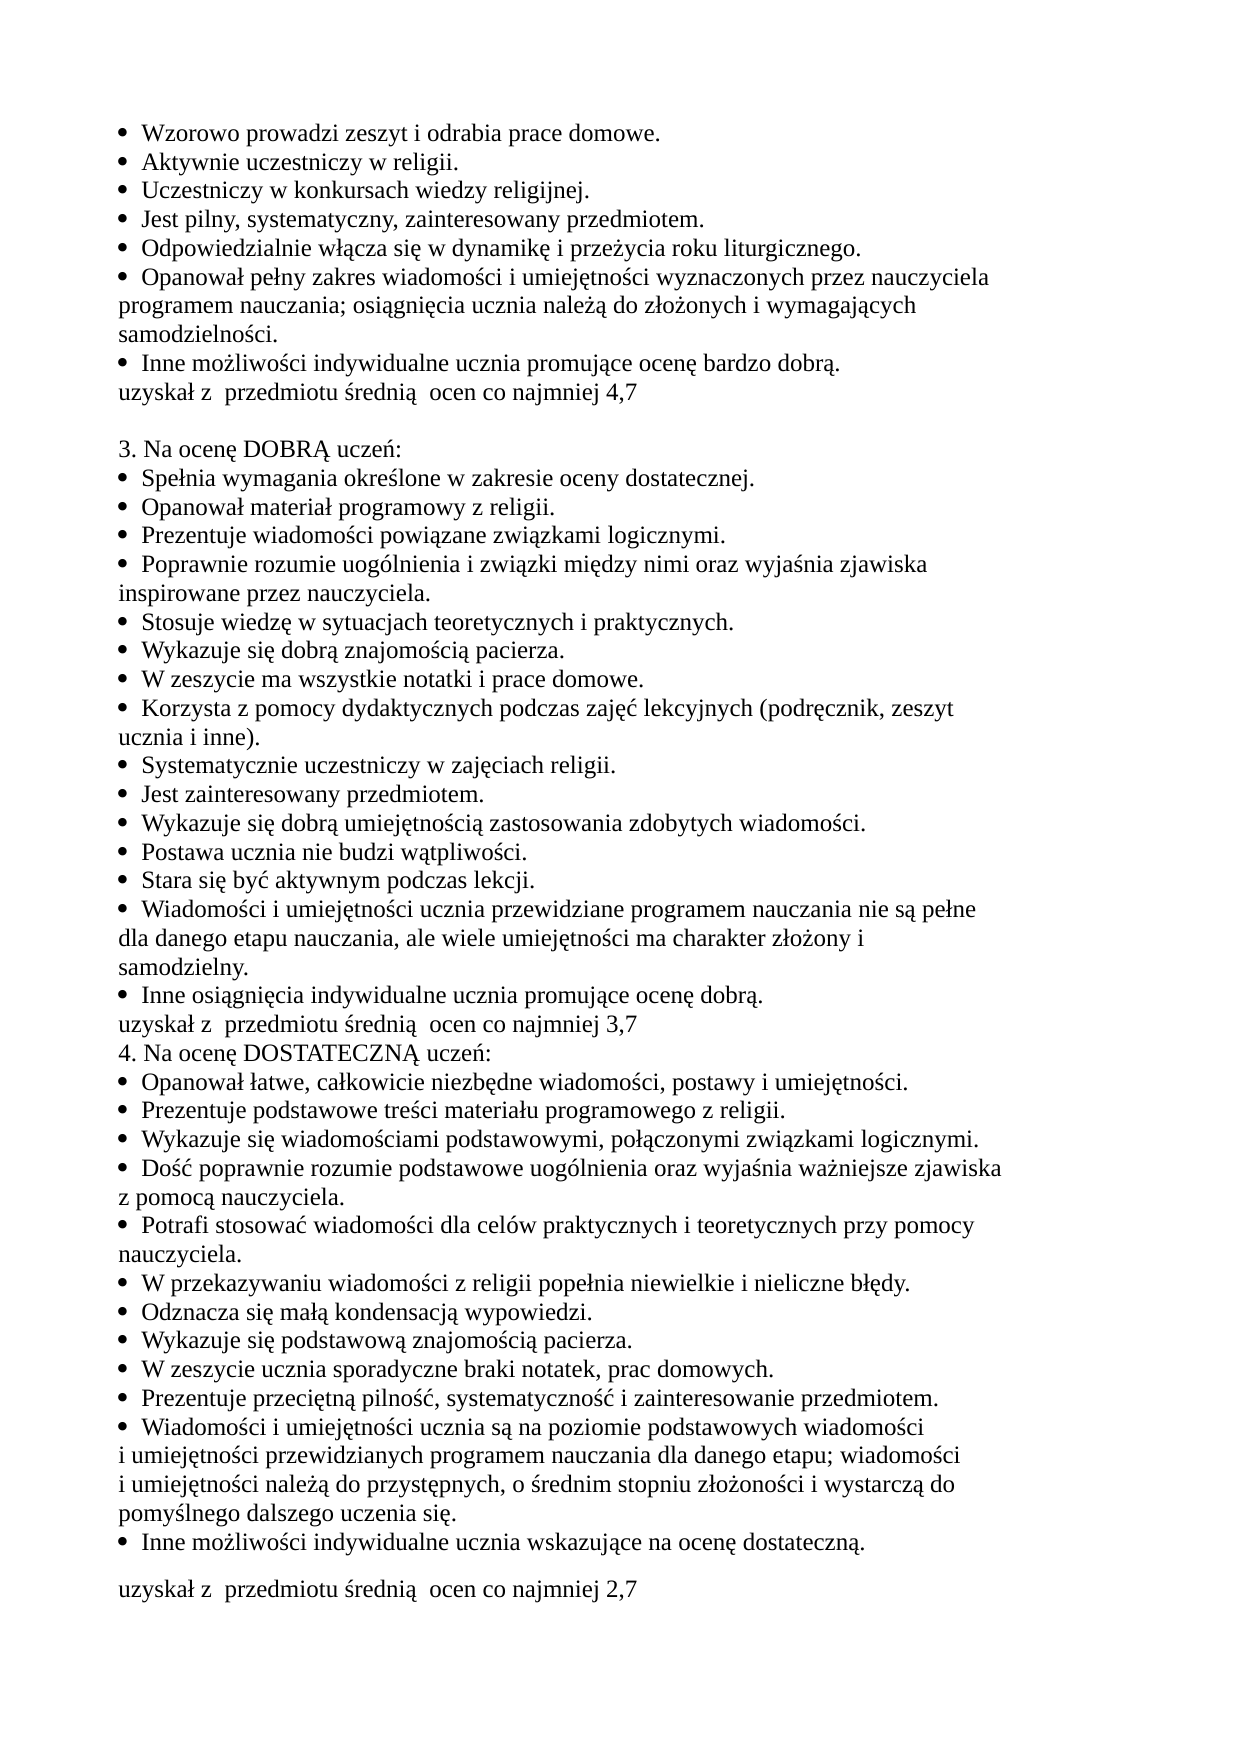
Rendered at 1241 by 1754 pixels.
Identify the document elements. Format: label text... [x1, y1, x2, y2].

text uzyskał z przedmiotu średnią ocen co najmniej 4,7 [118, 377, 1122, 406]
text W przekazywaniu wiadomości z religii popełnia niewielkie i nieliczne błędy. [118, 1268, 1122, 1297]
text Wiadomości i umiejętności ucznia są na poziomie podstawowych wiadomości [118, 1412, 1122, 1441]
text programem nauczania; osiągnięcia ucznia należą do złożonych i wymagających [118, 291, 1122, 319]
text Dość poprawnie rozumie podstawowe uogólnienia oraz wyjaśnia ważniejsze zjawiska [118, 1153, 1122, 1182]
text Inne możliwości indywidualne ucznia wskazujące na ocenę dostateczną. [118, 1527, 1122, 1556]
text uzyskał z przedmiotu średnią ocen co najmniej 2,7 [118, 1574, 1122, 1603]
text Poprawnie rozumie uogólnienia i związki między nimi oraz wyjaśnia zjawiska [118, 549, 1122, 578]
text Aktywnie uczestniczy w religii. [118, 147, 1122, 176]
text Prezentuje wiadomości powiązane związkami logicznymi. [118, 521, 1122, 549]
text Prezentuje podstawowe treści materiału programowego z religii. [118, 1096, 1122, 1124]
text samodzielny. [118, 952, 1122, 981]
text uzyskał z przedmiotu średnią ocen co najmniej 3,7 [118, 1009, 1122, 1038]
text Wykazuje się wiadomościami podstawowymi, połączonymi związkami logicznymi. [118, 1124, 1122, 1153]
text dla danego etapu nauczania, ale wiele umiejętności ma charakter złożony i [118, 923, 1122, 952]
text Wiadomości i umiejętności ucznia przewidziane programem nauczania nie są pełne [118, 894, 1122, 923]
text Postawa ucznia nie budzi wątpliwości. [118, 837, 1122, 866]
text z pomocą nauczyciela. [118, 1182, 1122, 1211]
text Inne osiągnięcia indywidualne ucznia promujące ocenę dobrą. [118, 981, 1122, 1009]
text pomyślnego dalszego uczenia się. [118, 1498, 1122, 1527]
text Inne możliwości indywidualne ucznia promujące ocenę bardzo dobrą. [118, 348, 1122, 377]
text 4. Na ocenę DOSTATECZNĄ uczeń: [118, 1038, 1122, 1067]
text Stosuje wiedzę w sytuacjach teoretycznych i praktycznych. [118, 607, 1122, 636]
text Jest zainteresowany przedmiotem. [118, 779, 1122, 808]
text inspirowane przez nauczyciela. [118, 578, 1122, 607]
text Wykazuje się dobrą znajomością pacierza. [118, 636, 1122, 664]
text Opanował łatwe, całkowicie niezbędne wiadomości, postawy i umiejętności. [118, 1067, 1122, 1096]
text Prezentuje przeciętną pilność, systematyczność i zainteresowanie przedmiotem. [118, 1383, 1122, 1412]
text Odpowiedzialnie włącza się w dynamikę i przeżycia roku liturgicznego. [118, 233, 1122, 262]
text i umiejętności należą do przystępnych, o średnim stopniu złożoności i wystarczą do [118, 1469, 1122, 1498]
text Spełnia wymagania określone w zakresie oceny dostatecznej. [118, 463, 1122, 492]
text W zeszycie ucznia sporadyczne braki notatek, prac domowych. [118, 1354, 1122, 1383]
text Opanował pełny zakres wiadomości i umiejętności wyznaczonych przez nauczyciela [118, 262, 1122, 291]
text Systematycznie uczestniczy w zajęciach religii. [118, 751, 1122, 779]
text Opanował materiał programowy z religii. [118, 492, 1122, 521]
text Potrafi stosować wiadomości dla celów praktycznych i teoretycznych przy pomocy [118, 1211, 1122, 1239]
text Wykazuje się dobrą umiejętnością zastosowania zdobytych wiadomości. [118, 808, 1122, 837]
text Jest pilny, systematyczny, zainteresowany przedmiotem. [118, 204, 1122, 233]
text i umiejętności przewidzianych programem nauczania dla danego etapu; wiadomości [118, 1441, 1122, 1469]
text W zeszycie ma wszystkie notatki i prace domowe. [118, 664, 1122, 693]
text 3. Na ocenę DOBRĄ uczeń: [118, 434, 1122, 463]
text Uczestniczy w konkursach wiedzy religijnej. [118, 176, 1122, 204]
text nauczyciela. [118, 1239, 1122, 1268]
text Stara się być aktywnym podczas lekcji. [118, 866, 1122, 894]
text samodzielności. [118, 319, 1122, 348]
text Wykazuje się podstawową znajomością pacierza. [118, 1326, 1122, 1354]
text Korzysta z pomocy dydaktycznych podczas zajęć lekcyjnych (podręcznik, zeszyt [118, 693, 1122, 722]
text ucznia i inne). [118, 722, 1122, 751]
text Odznacza się małą kondensacją wypowiedzi. [118, 1297, 1122, 1326]
text Wzorowo prowadzi zeszyt i odrabia prace domowe. [118, 118, 1122, 147]
